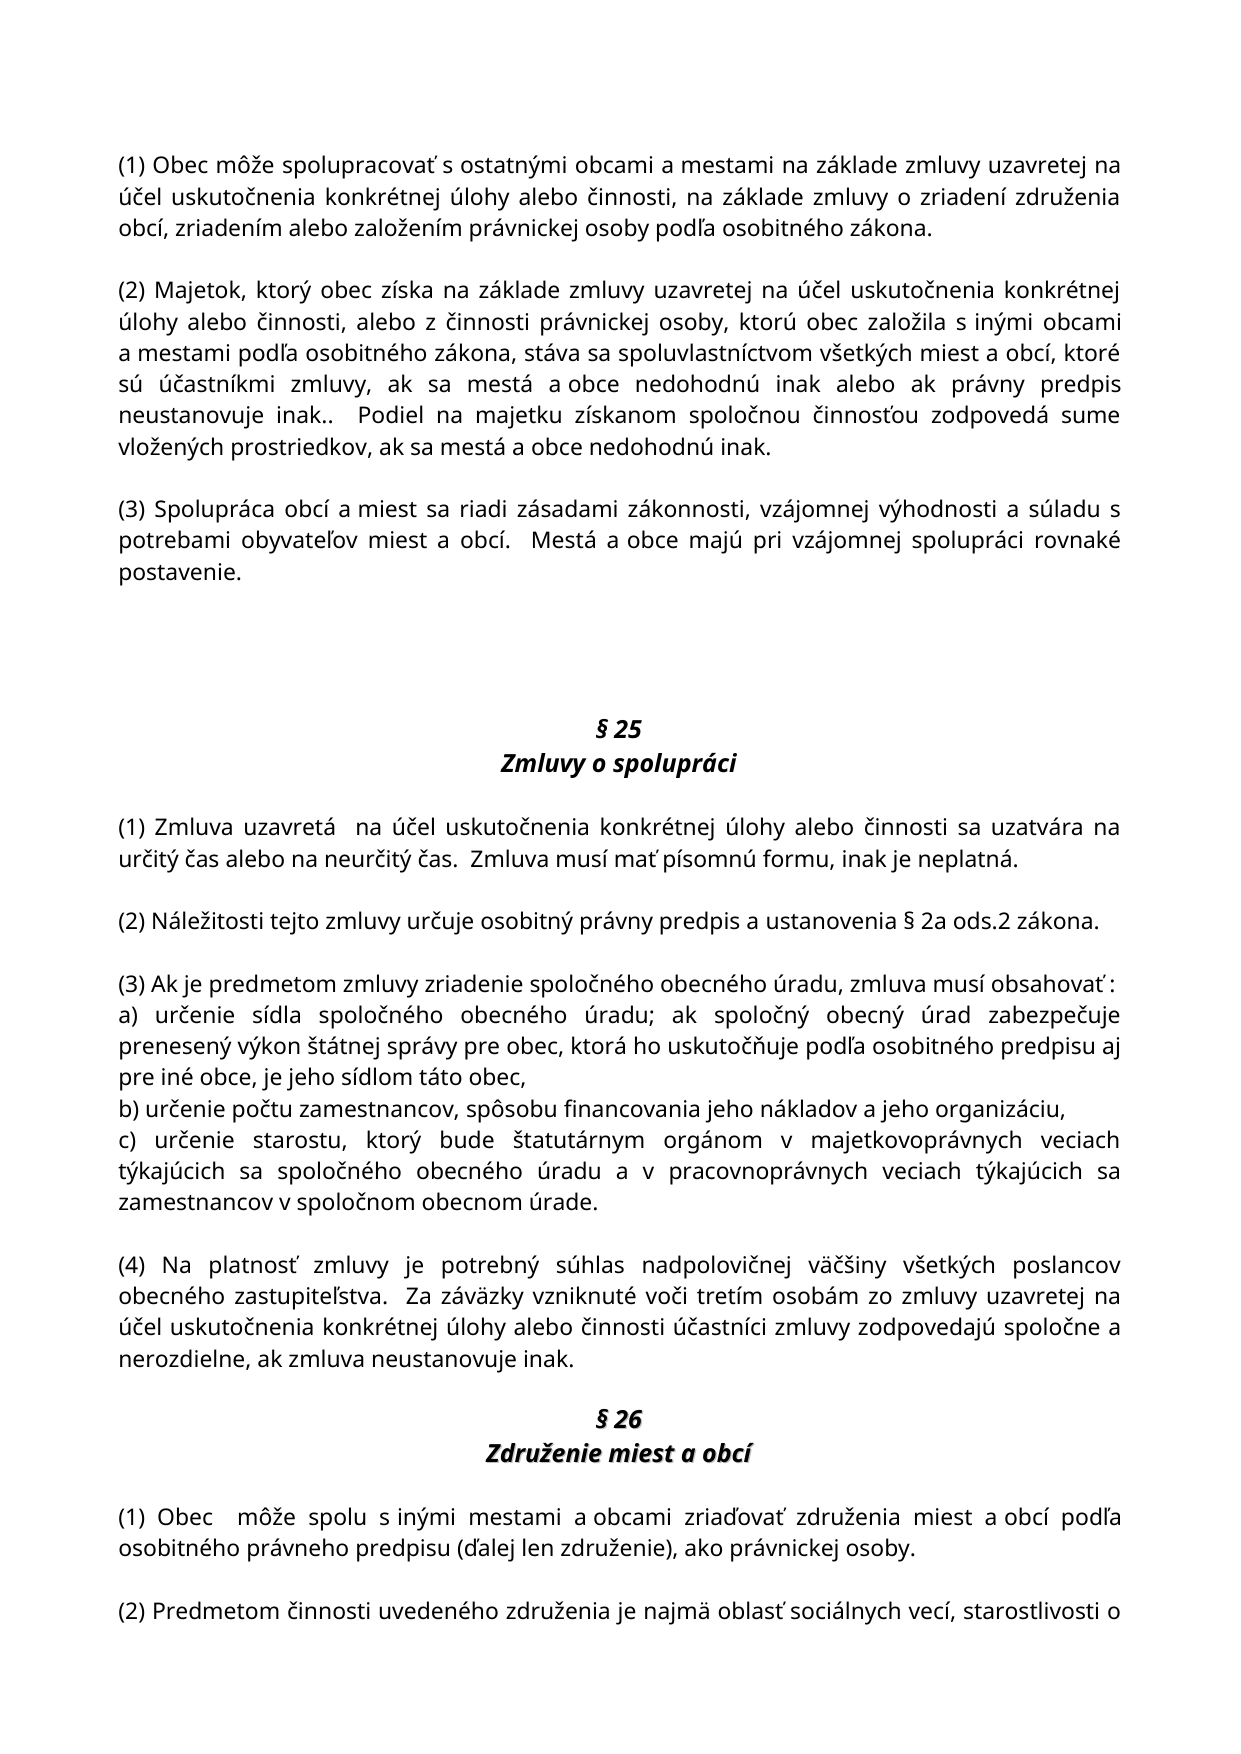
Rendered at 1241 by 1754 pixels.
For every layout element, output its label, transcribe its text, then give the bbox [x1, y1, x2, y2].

text Zmluvy o spolupráci [118, 746, 1122, 780]
text (3) Spolupráca obcí a miest sa riadi zásadami zákonnosti, vzájomnej výhodnosti a súladu s potrebami obyvateľov miest a obcí. Mestá a obce majú pri vzájomnej spolupráci rovnaké postavenie. [118, 493, 1122, 587]
text a) určenie sídla spoločného obecného úradu; ak spoločný obecný úrad zabezpečuje prenesený výkon štátnej správy pre obec, ktorá ho uskutočňuje podľa osobitného predpisu aj pre iné obce, je jeho sídlom táto obec, [118, 999, 1122, 1092]
subtitle Združenie miest a obcí [118, 1436, 1122, 1469]
text (2) Náležitosti tejto zmluvy určuje osobitný právny predpis a ustanovenia § 2a ods.2 zákona. [118, 905, 1122, 936]
text (1) Zmluva uzavretá na účel uskutočnenia konkrétnej úlohy alebo činnosti sa uzatvára na určitý čas alebo na neurčitý čas. Zmluva musí mať písomnú formu, inak je neplatná. [118, 811, 1122, 874]
text b) určenie počtu zamestnancov, spôsobu financovania jeho nákladov a jeho organizáciu, [118, 1092, 1122, 1124]
text (2) Majetok, ktorý obec získa na základe zmluvy uzavretej na účel uskutočnenia konkrétnej úlohy alebo činnosti, alebo z činnosti právnickej osoby, ktorú obec založila s inými obcami a mestami podľa osobitného zákona, stáva sa spoluvlastníctvom všetkých miest a obcí, ktoré sú účastníkmi zmluvy, ak sa mestá a obce nedohodnú inak alebo ak právny predpis neustanovuje inak.. Podiel na majetku získanom spoločnou činnosťou zodpovedá sume vložených prostriedkov, ak sa mestá a obce nedohodnú inak. [118, 274, 1122, 462]
text (4) Na platnosť zmluvy je potrebný súhlas nadpolovičnej väčšiny všetkých poslancov obecného zastupiteľstva. Za záväzky vzniknuté voči tretím osobám zo zmluvy uzavretej na účel uskutočnenia konkrétnej úlohy alebo činnosti účastníci zmluvy zodpovedajú spoločne a nerozdielne, ak zmluva neustanovuje inak. [118, 1249, 1122, 1374]
text (1) Obec môže spolupracovať s ostatnými obcami a mestami na základe zmluvy uzavretej na účel uskutočnenia konkrétnej úlohy alebo činnosti, na základe zmluvy o zriadení združenia obcí, zriadením alebo založením právnickej osoby podľa osobitného zákona. [118, 149, 1122, 243]
text (2) Predmetom činnosti uvedeného združenia je najmä oblasť sociálnych vecí, starostlivosti o [118, 1594, 1122, 1626]
text (3) Ak je predmetom zmluvy zriadenie spoločného obecného úradu, zmluva musí obsahovať : [118, 967, 1122, 999]
text § 26 [118, 1401, 1122, 1436]
text § 25 [118, 712, 1122, 746]
text (1) Obec môže spolu s inými mestami a obcami zriaďovať združenia miest a obcí podľa osobitného právneho predpisu (ďalej len združenie), ako právnickej osoby. [118, 1501, 1122, 1563]
text c) určenie starostu, ktorý bude štatutárnym orgánom v majetkovoprávnych veciach týkajúcich sa spoločného obecného úradu a v pracovnoprávnych veciach týkajúcich sa zamestnancov v spoločnom obecnom úrade. [118, 1124, 1122, 1217]
